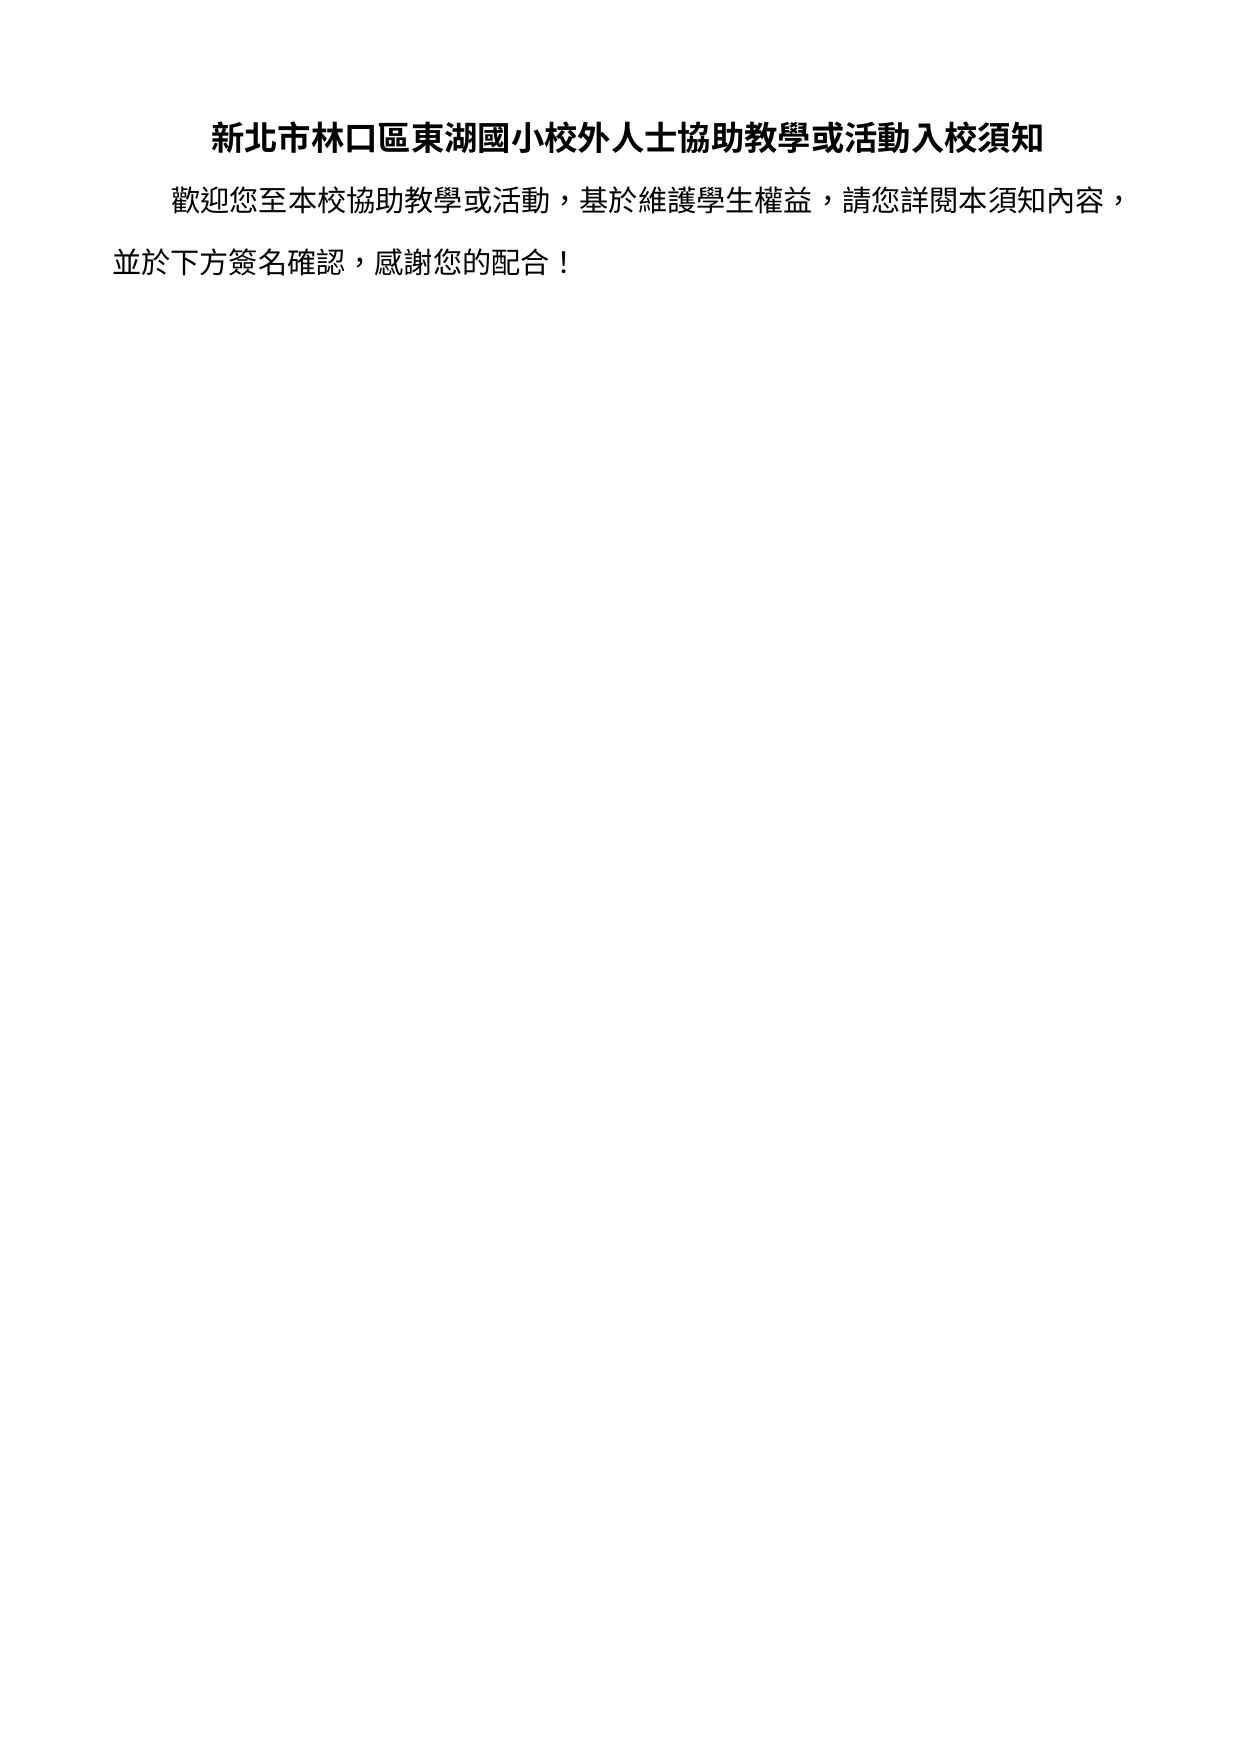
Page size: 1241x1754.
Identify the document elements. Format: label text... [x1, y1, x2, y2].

text 歡迎您至本校協助教學或活動，基於維護學生權益，請您詳閱本須知內容，並於下方簽名確認，感謝您的配合！ [112, 157, 1128, 282]
text 新北市林口區東湖國小校外人士協助教學或活動入校須知 [127, 94, 1128, 157]
